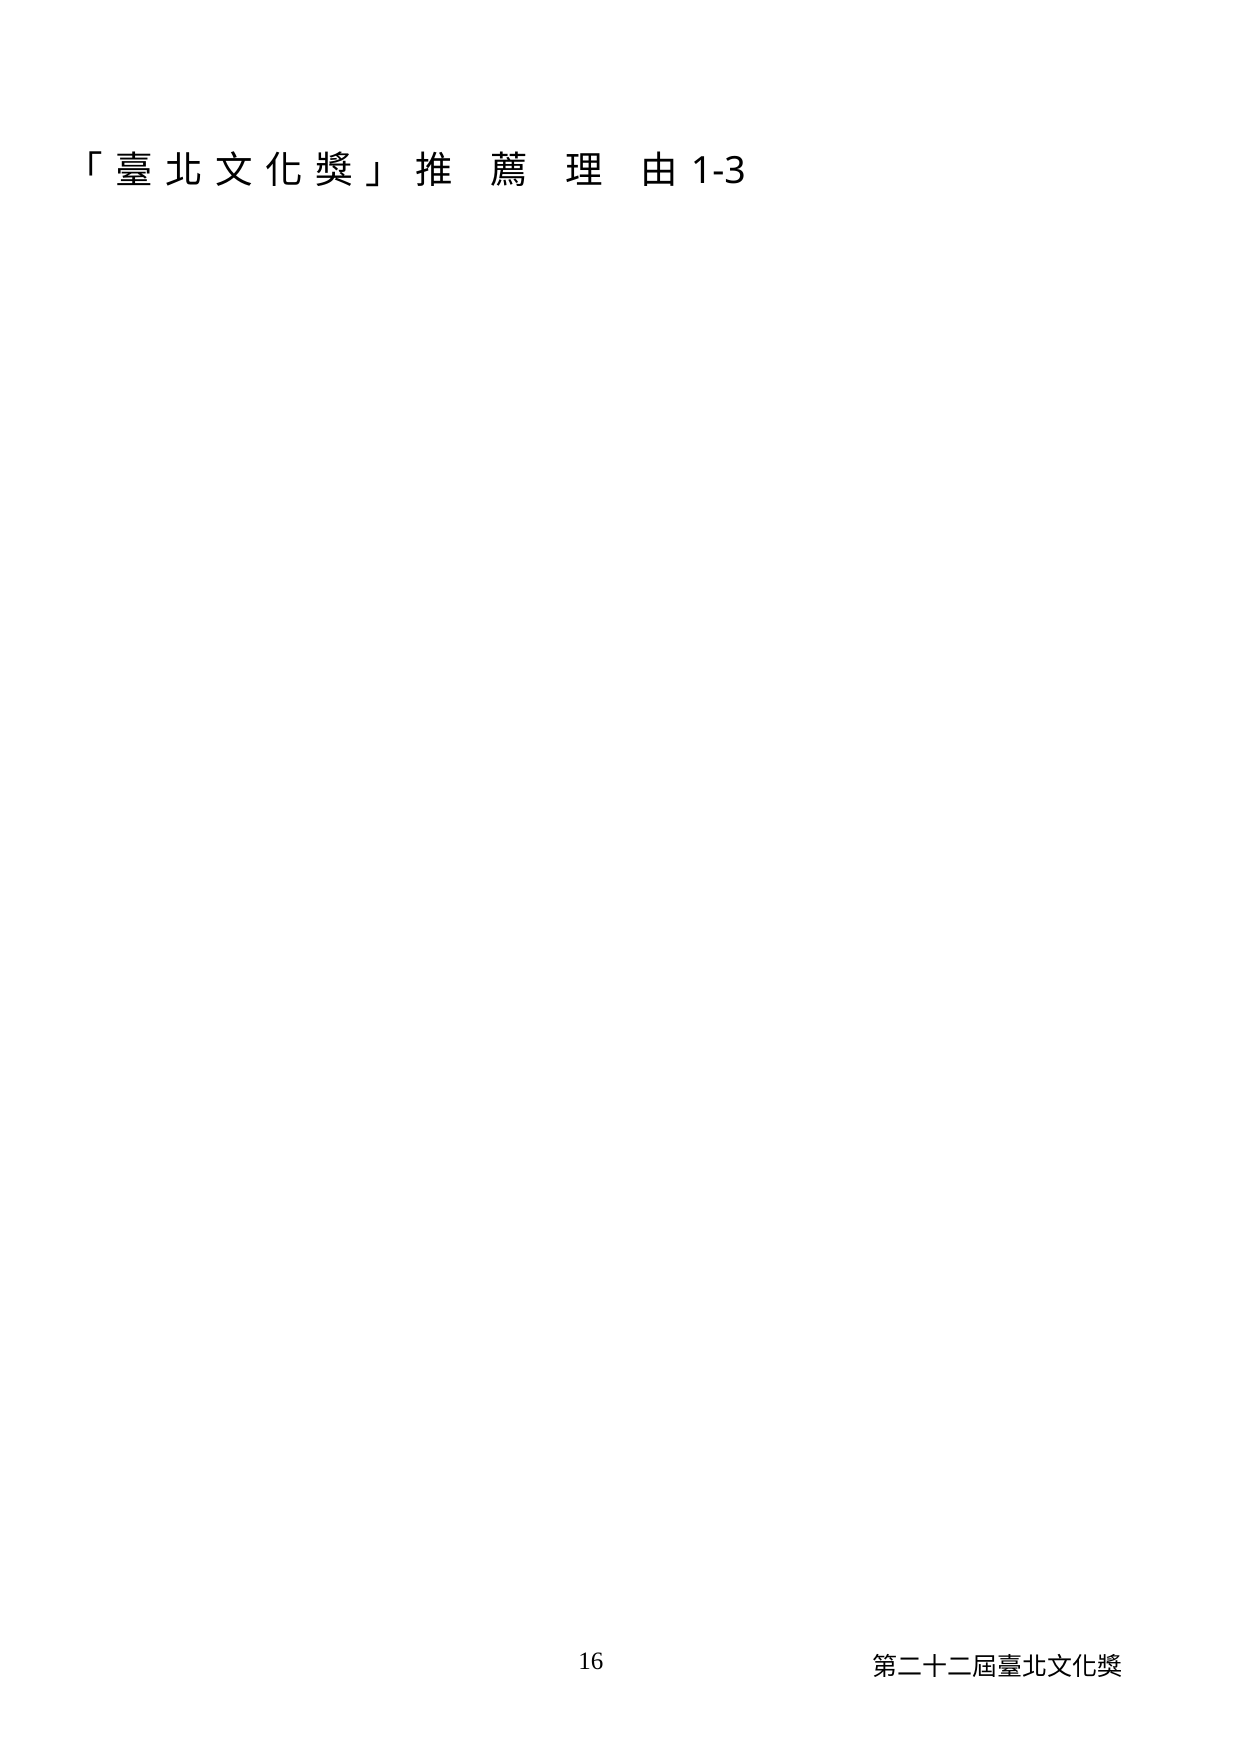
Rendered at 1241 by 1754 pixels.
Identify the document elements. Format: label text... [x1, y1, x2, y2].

text 「臺北文化獎」推 薦 理 由1-3 [66, 129, 1116, 204]
